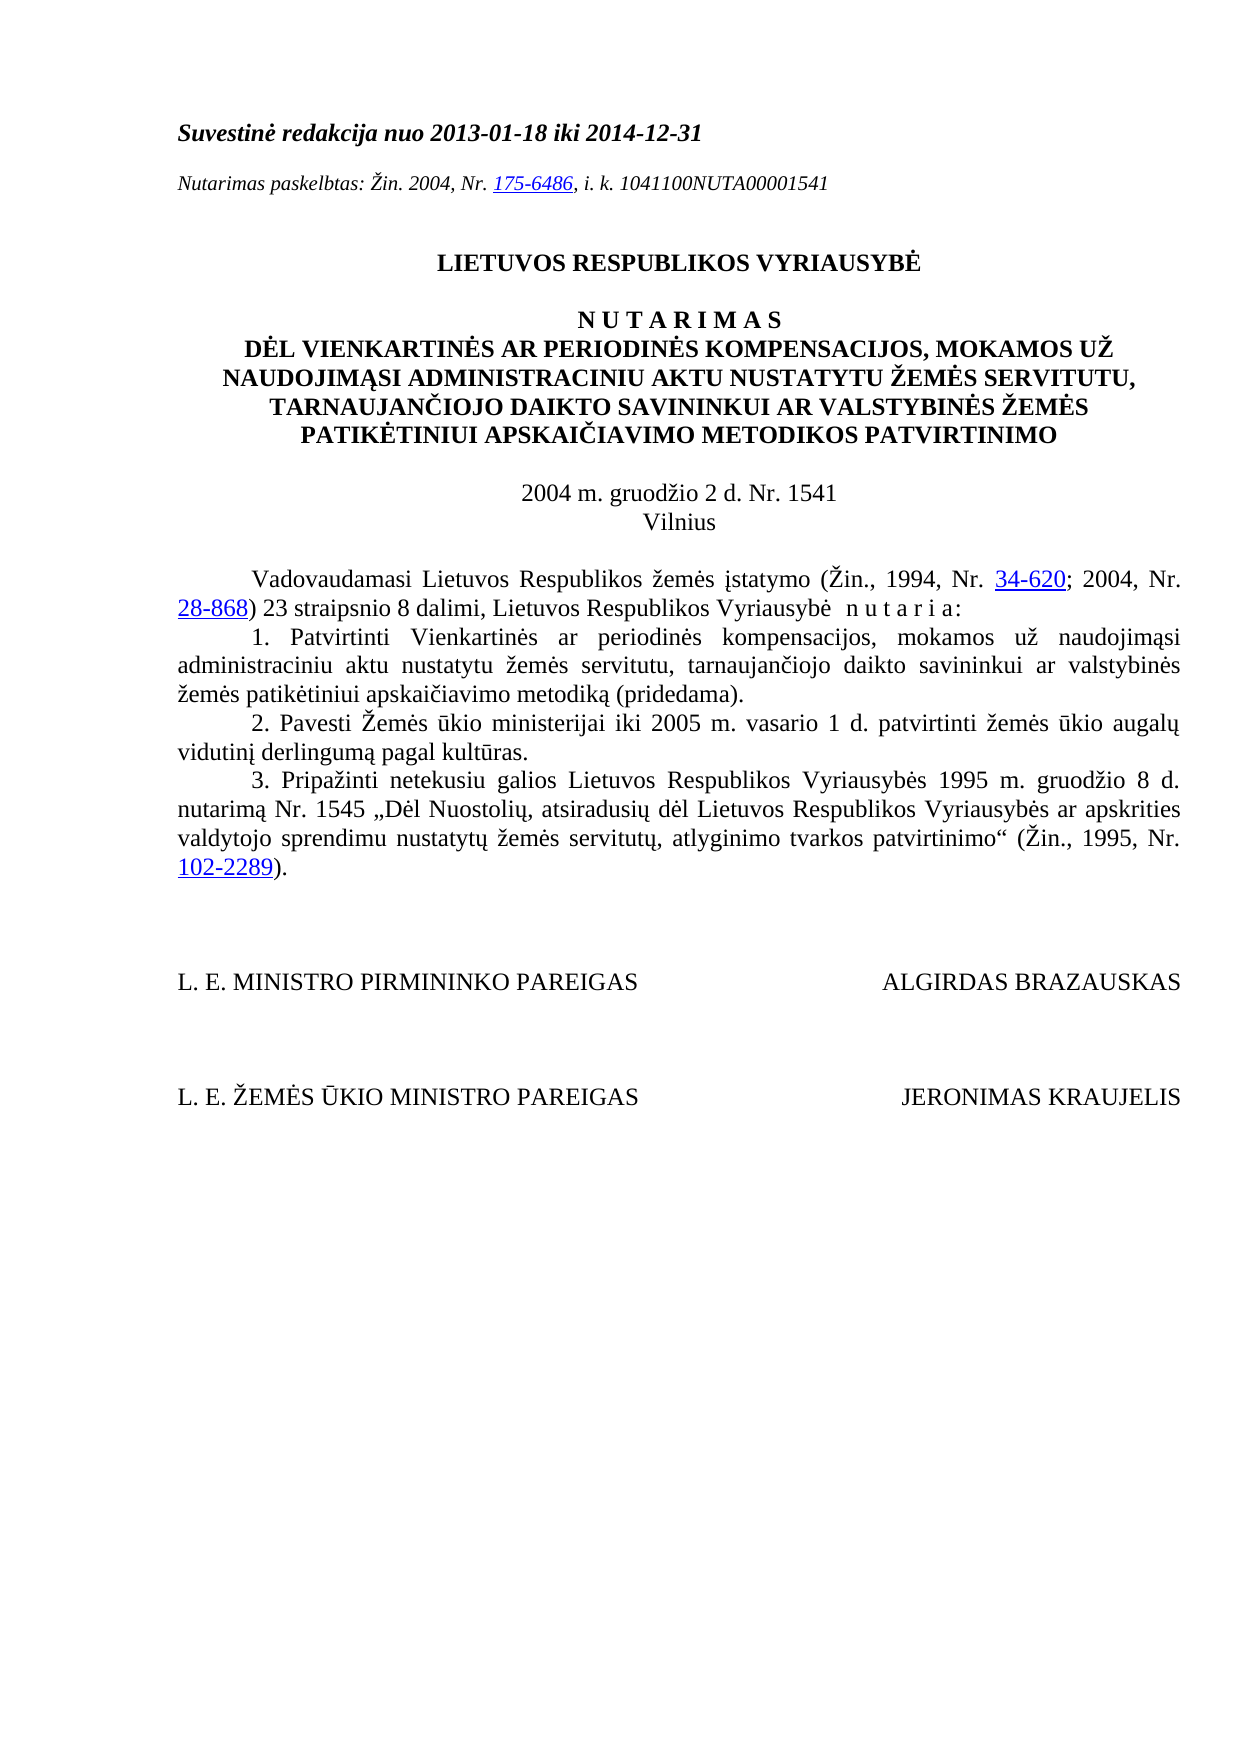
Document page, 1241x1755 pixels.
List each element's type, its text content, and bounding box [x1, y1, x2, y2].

text N U T A R I M A S [177, 305, 1181, 334]
text Vadovaudamasi Lietuvos Respublikos žemės įstatymo (Žin., 1994, Nr. 34-620; 2004, Nr. 28-868) 23 straipsnio 8 dalimi, Lietuvos Respublikos Vyriausybė nutaria: [177, 564, 1181, 622]
text 2. Pavesti Žemės ūkio ministerijai iki 2005 m. vasario 1 d. patvirtinti žemės ūkio augalų vidutinį derlingumą pagal kultūras. [177, 708, 1181, 765]
text Vilnius [177, 507, 1181, 535]
text Suvestinė redakcija nuo 2013-01-18 iki 2014-12-31 [177, 118, 1181, 147]
text Nutarimas paskelbtas: Žin. 2004, Nr. 175-6486, i. k. 1041100NUTA00001541 [177, 171, 1181, 195]
text 3. Pripažinti netekusiu galios Lietuvos Respublikos Vyriausybės 1995 m. gruodžio 8 d. nutarimą Nr. 1545 „Dėl Nuostolių, atsiradusių dėl Lietuvos Respublikos Vyriausybės ar apskrities valdytojo sprendimu nustatytų žemės servitutų, atlyginimo tvarkos patvirtinimo“ (Žin., 1995, Nr. 102-2289). [177, 765, 1181, 880]
text 1. Patvirtinti Vienkartinės ar periodinės kompensacijos, mokamos už naudojimąsi administraciniu aktu nustatytu žemės servitutu, tarnaujančiojo daikto savininkui ar valstybinės žemės patikėtiniui apskaičiavimo metodiką (pridedama). [177, 622, 1181, 708]
text L. e. Ministro Pirmininko pareigas Algirdas Brazauskas [177, 967, 1181, 995]
text 2004 m. gruodžio 2 d. Nr. 1541 [177, 478, 1181, 507]
text L. e. žemės ūkio ministro pareigas Jeronimas Kraujelis [177, 1082, 1181, 1110]
text DĖL VIENKARTINĖS AR PERIODINĖS KOMPENSACIJOS, MOKAMOS UŽ NAUDOJIMĄSI ADMINISTRACINIU AKTU NUSTATYTU ŽEMĖS SERVITUTU, TARNAUJANČIOJO DAIKTO SAVININKUI AR VALSTYBINĖS ŽEMĖS PATIKĖTINIUI APSKAIČIAVIMO METODIKOS PATVIRTINIMO [177, 334, 1181, 449]
text LIETUVOS RESPUBLIKOS VYRIAUSYBĖ [177, 248, 1181, 277]
